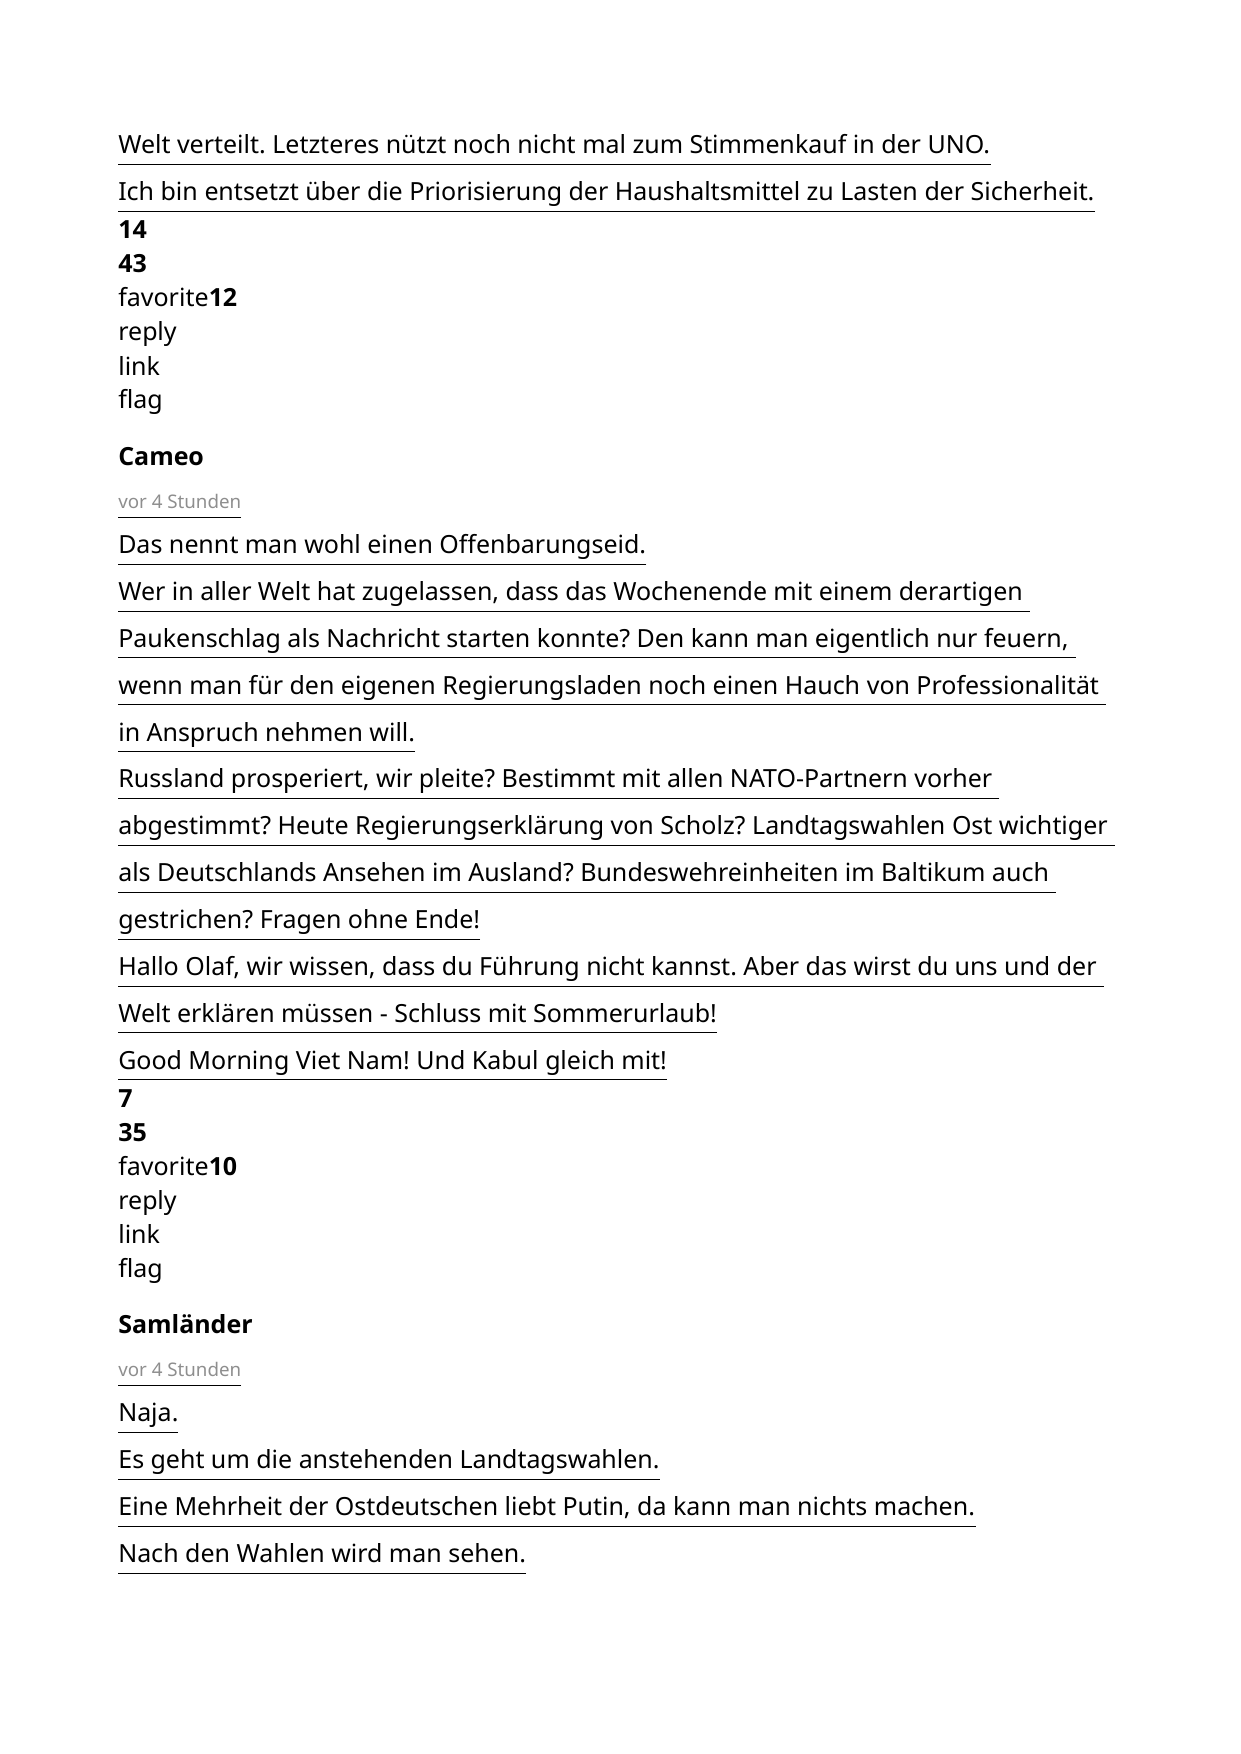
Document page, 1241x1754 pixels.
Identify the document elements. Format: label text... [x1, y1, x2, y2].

text Cameo [118, 432, 1114, 472]
text reply [118, 314, 1122, 348]
text flag [118, 1251, 1122, 1285]
text 14 [118, 212, 1122, 246]
text 43 [118, 246, 1122, 280]
text Welt verteilt. Letzteres nützt noch nicht mal zum Stimmenkauf in der UNO. Ich bin entsetzt über die Priorisierung der Haushaltsmittel zu Lasten der Sicherheit. [118, 118, 1122, 212]
text 35 [118, 1114, 1122, 1148]
text flag [118, 382, 1122, 416]
text Samländer [118, 1300, 1114, 1341]
text favorite10 [118, 1148, 1122, 1182]
text 7 [118, 1080, 1122, 1114]
text Naja. Es geht um die anstehenden Landtagswahlen. Eine Mehrheit der Ostdeutschen liebt Putin, da kann man nichts machen. Nach den Wahlen wird man sehen. [118, 1386, 1122, 1621]
text vor 4 Stunden [118, 488, 1122, 518]
text reply [118, 1182, 1122, 1217]
text link [118, 1217, 1122, 1251]
text favorite12 [118, 280, 1122, 314]
text link [118, 348, 1122, 382]
text Das nennt man wohl einen Offenbarungseid. Wer in aller Welt hat zugelassen, dass das Wochenende mit einem derartigen Paukenschlag als Nachricht starten konnte? Den kann man eigentlich nur feuern, wenn man für den eigenen Regierungsladen noch einen Hauch von Professionalität in Anspruch nehmen will. Russland prosperiert, wir pleite? Bestimmt mit allen NATO-Partnern vorher abgestimmt? Heute Regierungserklärung von Scholz? Landtagswahlen Ost wichtiger als Deutschlands Ansehen im Ausland? Bundeswehreinheiten im Baltikum auch gestrichen? Fragen ohne Ende! Hallo Olaf, wir wissen, dass du Führung nicht kannst. Aber das wirst du uns und der Welt erklären müssen - Schluss mit Sommerurlaub! Good Morning Viet Nam! Und Kabul gleich mit! [118, 518, 1122, 1080]
text vor 4 Stunden [118, 1357, 1122, 1386]
